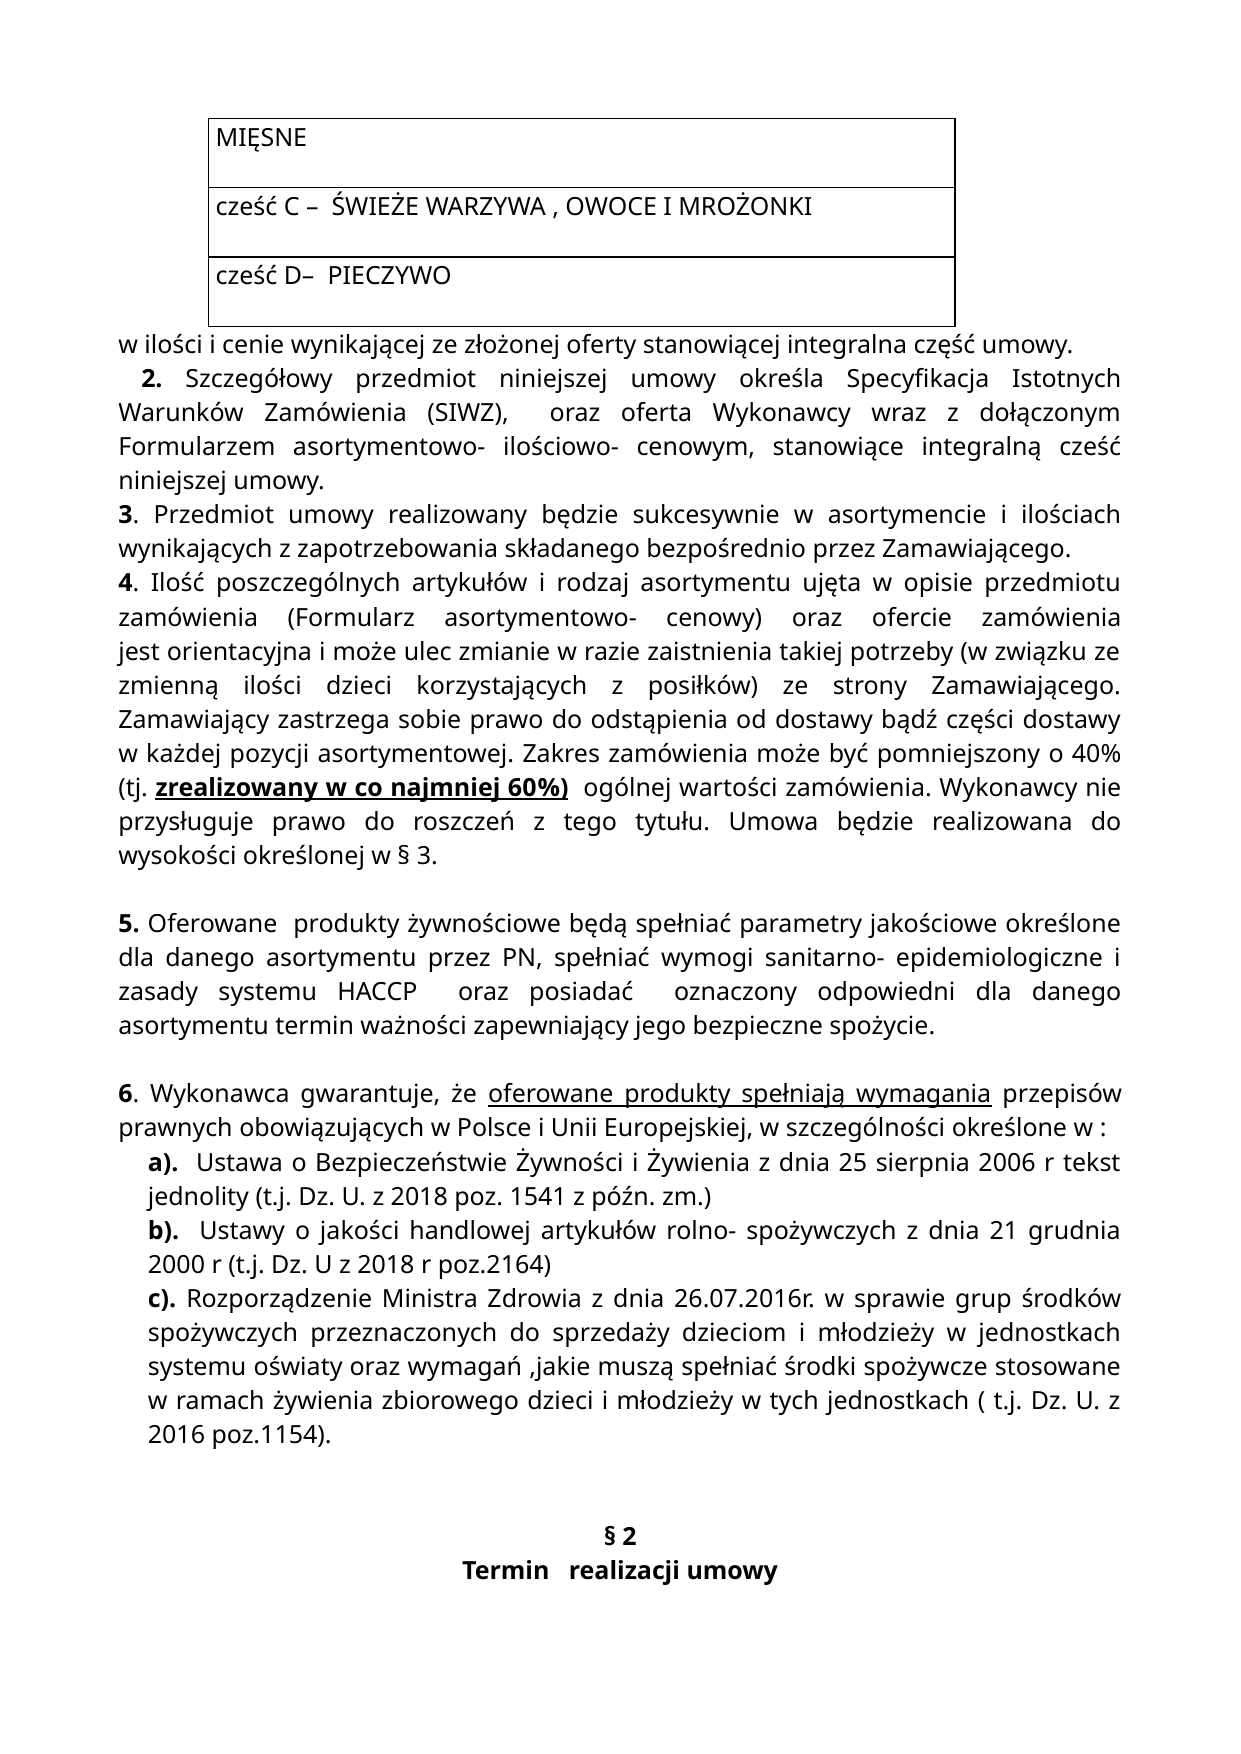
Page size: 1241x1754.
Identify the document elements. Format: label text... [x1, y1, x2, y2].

text a). Ustawa o Bezpieczeństwie Żywności i Żywienia z dnia 25 sierpnia 2006 r tekst jednolity (t.j. Dz. U. z 2018 poz. 1541 z późn. zm.) [148, 1144, 1122, 1212]
table_cell MIĘSNE [209, 119, 954, 187]
text Termin realizacji umowy [118, 1553, 1122, 1587]
table_cell cześć D– PIECZYWO [209, 258, 954, 326]
text c). Rozporządzenie Ministra Zdrowia z dnia 26.07.2016r. w sprawie grup środków spożywczych przeznaczonych do sprzedaży dzieciom i młodzieży w jednostkach systemu oświaty oraz wymagań ,jakie muszą spełniać środki spożywcze stosowane w ramach żywienia zbiorowego dzieci i młodzieży w tych jednostkach ( t.j. Dz. U. z 2016 poz.1154). [148, 1280, 1122, 1451]
text § 2 [118, 1519, 1122, 1553]
text 2. Szczegółowy przedmiot niniejszej umowy określa Specyfikacja Istotnych Warunków Zamówienia (SIWZ), oraz oferta Wykonawcy wraz z dołączonym Formularzem asortymentowo- ilościowo- cenowym, stanowiące integralną cześć niniejszej umowy. [118, 361, 1122, 497]
text w ilości i cenie wynikającej ze złożonej oferty stanowiącej integralna część umowy. [118, 327, 1122, 361]
text 6. Wykonawca gwarantuje, że oferowane produkty spełniają wymagania przepisów prawnych obowiązujących w Polsce i Unii Europejskiej, w szczególności określone w : [118, 1076, 1122, 1144]
text 4. Ilość poszczególnych artykułów i rodzaj asortymentu ujęta w opisie przedmiotu zamówienia (Formularz asortymentowo- cenowy) oraz ofercie zamówienia jest orientacyjna i może ulec zmianie w razie zaistnienia takiej potrzeby (w związku ze zmienną ilości dzieci korzystających z posiłków) ze strony Zamawiającego. Zamawiający zastrzega sobie prawo do odstąpienia od dostawy bądź części dostawy w każdej pozycji asortymentowej. Zakres zamówienia może być pomniejszony o 40% (tj. zrealizowany w co najmniej 60%) ogólnej wartości zamówienia. Wykonawcy nie przysługuje prawo do roszczeń z tego tytułu. Umowa będzie realizowana do wysokości określonej w § 3. [118, 565, 1122, 872]
table_cell cześć C – ŚWIEŻE WARZYWA , OWOCE I MROŻONKI [209, 188, 954, 256]
text b). Ustawy o jakości handlowej artykułów rolno- spożywczych z dnia 21 grudnia 2000 r (t.j. Dz. U z 2018 r poz.2164) [148, 1212, 1122, 1280]
text 3. Przedmiot umowy realizowany będzie sukcesywnie w asortymencie i ilościach wynikających z zapotrzebowania składanego bezpośrednio przez Zamawiającego. [118, 497, 1122, 565]
text 5. Oferowane produkty żywnościowe będą spełniać parametry jakościowe określone dla danego asortymentu przez PN, spełniać wymogi sanitarno- epidemiologiczne i zasady systemu HACCP oraz posiadać oznaczony odpowiedni dla danego asortymentu termin ważności zapewniający jego bezpieczne spożycie. [118, 906, 1122, 1042]
